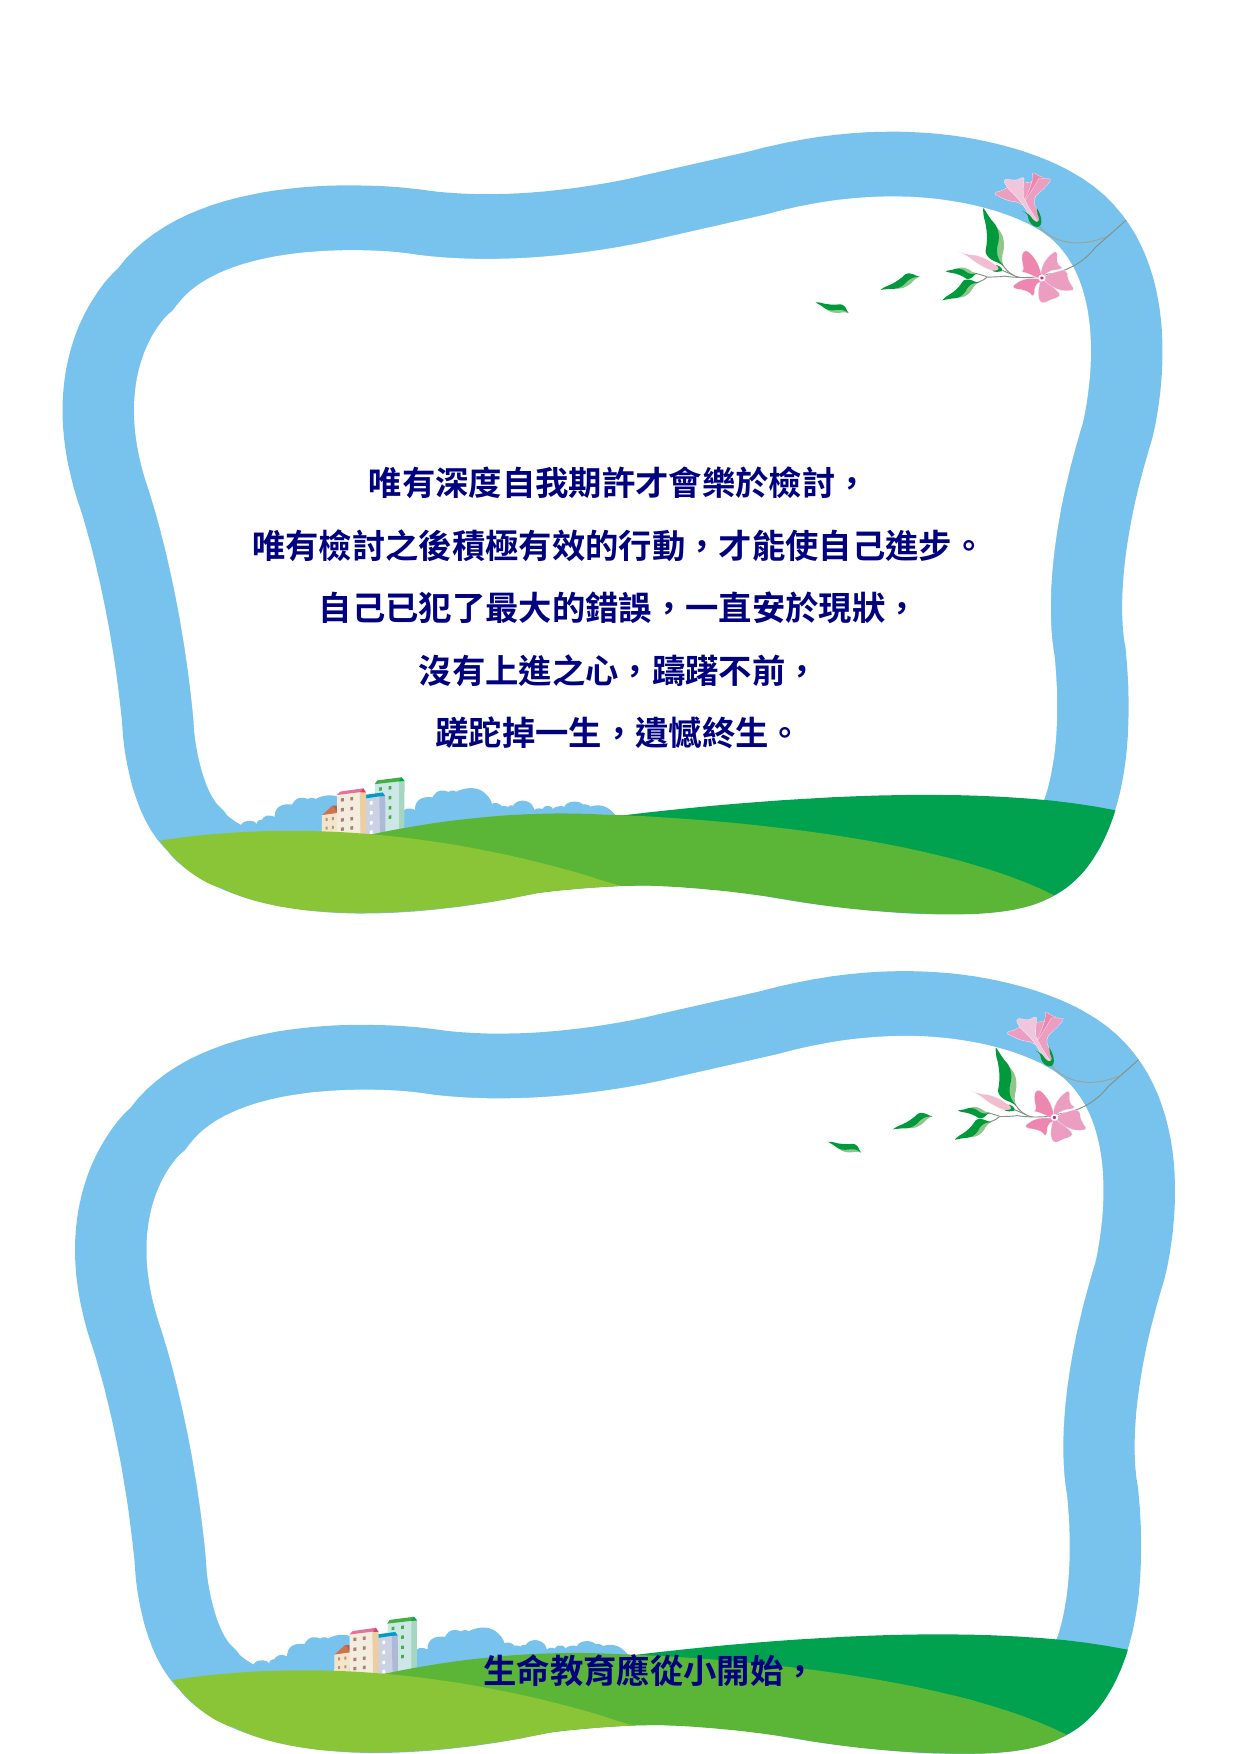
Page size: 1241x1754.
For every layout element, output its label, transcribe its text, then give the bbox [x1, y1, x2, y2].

text 生命教育應從小開始， [1112, 1627, 1175, 1689]
text 生命教育應從小開始， [125, 1627, 177, 1689]
text 沒有上進之心，躊躇不前， [62, 627, 118, 689]
text 自己已犯了最大的錯誤，一直安於現狀， [1123, 564, 1175, 627]
text 自己已犯了最大的錯誤，一直安於現狀， [62, 564, 108, 627]
text 唯有深度自我期許才會樂於檢討， [1136, 439, 1175, 502]
text 沒有上進之心，躊躇不前， [1123, 627, 1175, 689]
text 唯有檢討之後積極有效的行動，才能使自己進步。 [62, 502, 95, 564]
text 唯有深度自我期許才會樂於檢討， [62, 439, 77, 502]
text 蹉跎掉一生，遺憾終生。 [62, 689, 124, 752]
text 蹉跎掉一生，遺憾終生。 [1127, 689, 1175, 752]
text 唯有檢討之後積極有效的行動，才能使自己進步。 [1125, 502, 1175, 564]
